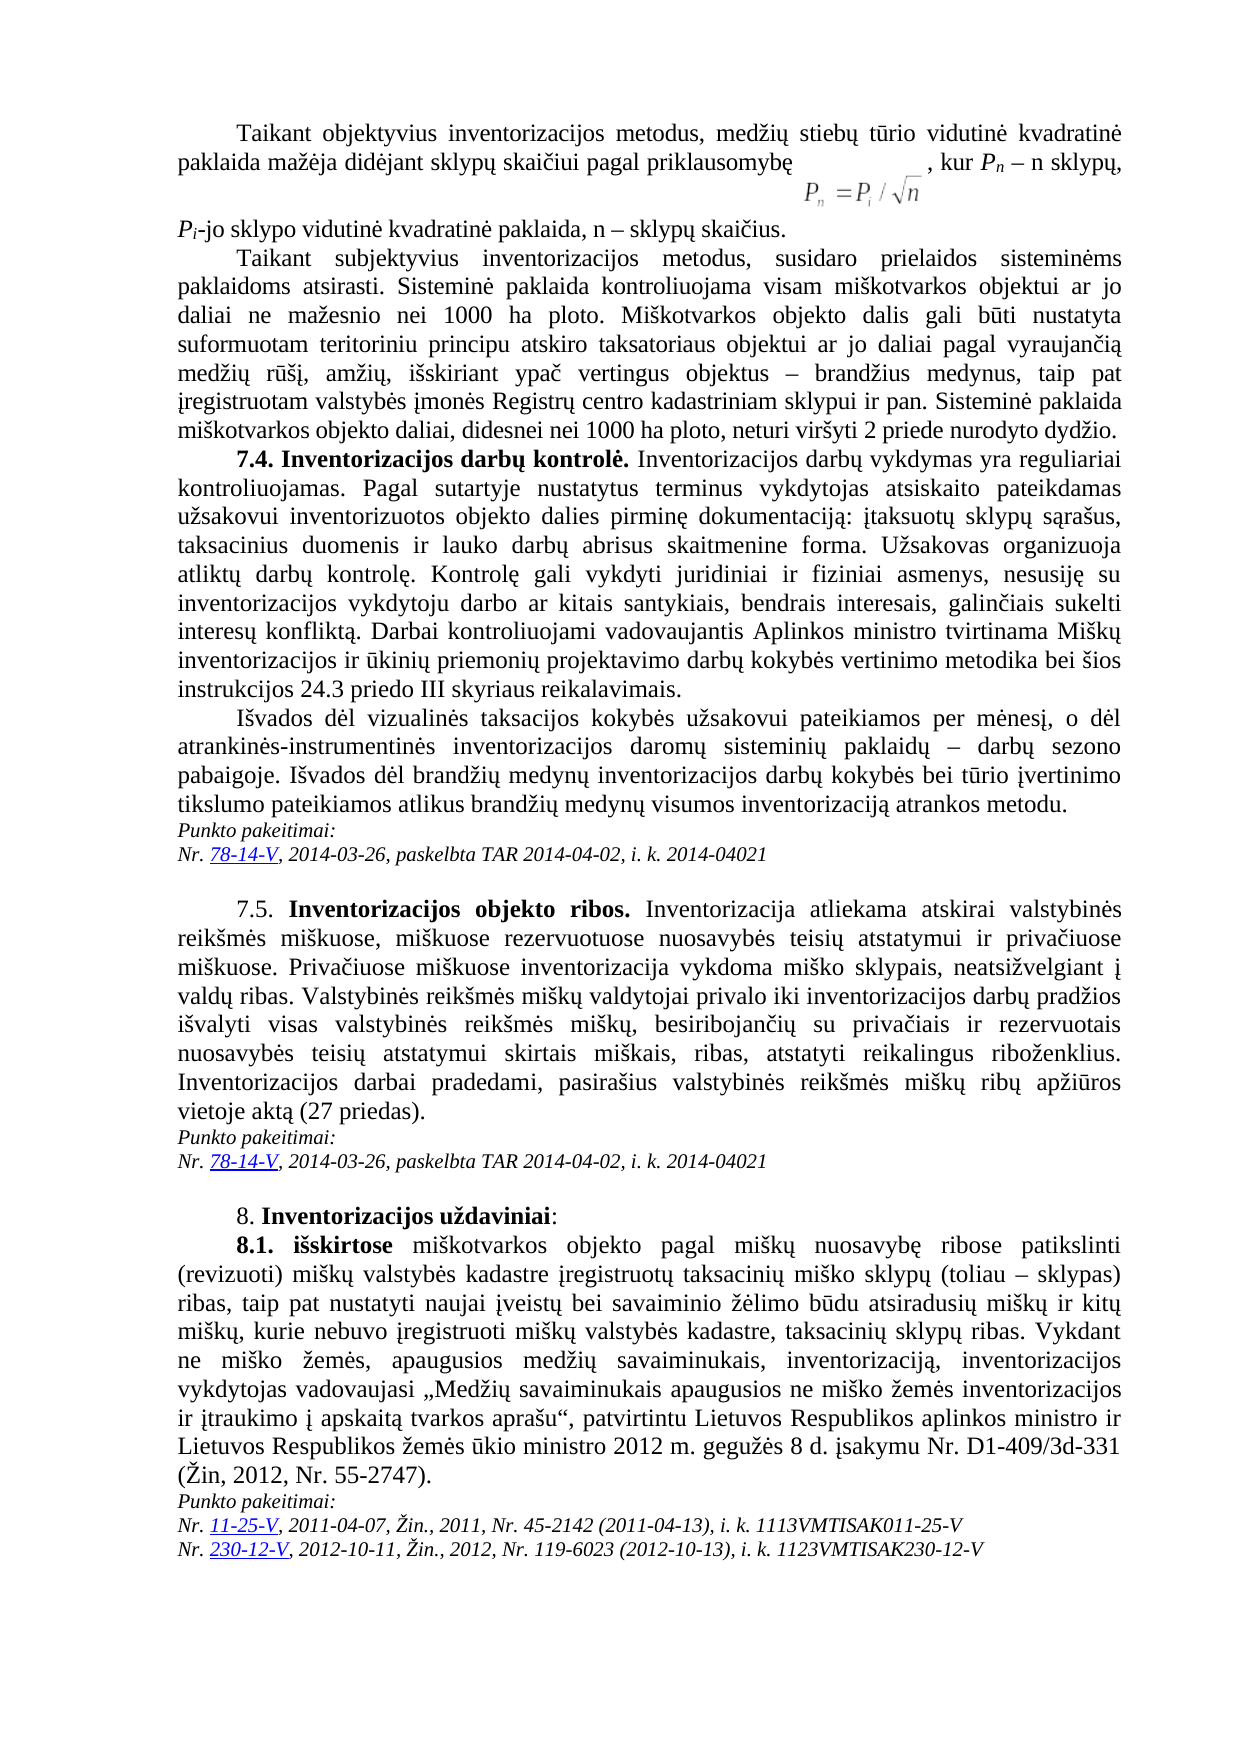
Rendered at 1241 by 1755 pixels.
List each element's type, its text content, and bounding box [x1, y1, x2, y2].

text Taikant objektyvius inventorizacijos metodus, medžių stiebų tūrio vidutinė kvadratinė paklaida mažėja didėjant sklypų skaičiui pagal priklausomybę Pn = Pi / (n^1/2), kur Pn – n sklypų, Pi-jo sklypo vidutinė kvadratinė paklaida, n – sklypų skaičius. [177, 118, 1122, 243]
text 7.4. Inventorizacijos darbų kontrolė. Inventorizacijos darbų vykdymas yra reguliariai kontroliuojamas. Pagal sutartyje nustatytus terminus vykdytojas atsiskaito pateikdamas užsakovui inventorizuotos objekto dalies pirminę dokumentaciją: įtaksuotų sklypų sąrašus, taksacinius duomenis ir lauko darbų abrisus skaitmenine forma. Užsakovas organizuoja atliktų darbų kontrolę. Kontrolę gali vykdyti juridiniai ir fiziniai asmenys, nesusiję su inventorizacijos vykdytoju darbo ar kitais santykiais, bendrais interesais, galinčiais sukelti interesų konfliktą. Darbai kontroliuojami vadovaujantis Aplinkos ministro tvirtinama Miškų inventorizacijos ir ūkinių priemonių projektavimo darbų kokybės vertinimo metodika bei šios instrukcijos 24.3 priedo III skyriaus reikalavimais. [177, 444, 1122, 703]
text 7.5. Inventorizacijos objekto ribos. Inventorizacija atliekama atskirai valstybinės reikšmės miškuose, miškuose rezervuotuose nuosavybės teisių atstatymui ir privačiuose miškuose. Privačiuose miškuose inventorizacija vykdoma miško sklypais, neatsižvelgiant į valdų ribas. Valstybinės reikšmės miškų valdytojai privalo iki inventorizacijos darbų pradžios išvalyti visas valstybinės reikšmės miškų, besiribojančių su privačiais ir rezervuotais nuosavybės teisių atstatymui skirtais miškais, ribas, atstatyti reikalingus riboženklius. Inventorizacijos darbai pradedami, pasirašius valstybinės reikšmės miškų ribų apžiūros vietoje aktą (27 priedas). [177, 894, 1122, 1124]
text Nr. 78-14-V, 2014-03-26, paskelbta TAR 2014-04-02, i. k. 2014-04021 [177, 1149, 1122, 1173]
text Punkto pakeitimai: [177, 818, 1122, 842]
text 8.1. išskirtose miškotvarkos objekto pagal miškų nuosavybę ribose patikslinti (revizuoti) miškų valstybės kadastre įregistruotų taksacinių miško sklypų (toliau – sklypas) ribas, taip pat nustatyti naujai įveistų bei savaiminio žėlimo būdu atsiradusių miškų ir kitų miškų, kurie nebuvo įregistruoti miškų valstybės kadastre, taksacinių sklypų ribas. Vykdant ne miško žemės, apaugusios medžių savaiminukais, inventorizaciją, inventorizacijos vykdytojas vadovaujasi „Medžių savaiminukais apaugusios ne miško žemės inventorizacijos ir įtraukimo į apskaitą tvarkos aprašu“, patvirtintu Lietuvos Respublikos aplinkos ministro ir Lietuvos Respublikos žemės ūkio ministro 2012 m. gegužės 8 d. įsakymu Nr. D1-409/3d-331 (Žin, 2012, Nr. 55-2747). [177, 1230, 1122, 1489]
text Punkto pakeitimai: [177, 1124, 1122, 1149]
text Išvados dėl vizualinės taksacijos kokybės užsakovui pateikiamos per mėnesį, o dėl atrankinės-instrumentinės inventorizacijos daromų sisteminių paklaidų – darbų sezono pabaigoje. Išvados dėl brandžių medynų inventorizacijos darbų kokybės bei tūrio įvertinimo tikslumo pateikiamos atlikus brandžių medynų visumos inventorizaciją atrankos metodu. [177, 703, 1122, 818]
text Nr. 11-25-V, 2011-04-07, Žin., 2011, Nr. 45-2142 (2011-04-13), i. k. 1113VMTISAK011-25-V [177, 1513, 1122, 1537]
text Punkto pakeitimai: [177, 1489, 1122, 1513]
text Taikant subjektyvius inventorizacijos metodus, susidaro prielaidos sisteminėms paklaidoms atsirasti. Sisteminė paklaida kontroliuojama visam miškotvarkos objektui ar jo daliai ne mažesnio nei 1000 ha ploto. Miškotvarkos objekto dalis gali būti nustatyta suformuotam teritoriniu principu atskiro taksatoriaus objektui ar jo daliai pagal vyraujančią medžių rūšį, amžių, išskiriant ypač vertingus objektus – brandžius medynus, taip pat įregistruotam valstybės įmonės Registrų centro kadastriniam sklypui ir pan. Sisteminė paklaida miškotvarkos objekto daliai, didesnei nei 1000 ha ploto, neturi viršyti 2 priede nurodyto dydžio. [177, 243, 1122, 444]
text Nr. 78-14-V, 2014-03-26, paskelbta TAR 2014-04-02, i. k. 2014-04021 [177, 842, 1122, 866]
text 8. Inventorizacijos uždaviniai: [177, 1201, 1122, 1230]
text Nr. 230-12-V, 2012-10-11, Žin., 2012, Nr. 119-6023 (2012-10-13), i. k. 1123VMTISAK230-12-V [177, 1537, 1122, 1561]
